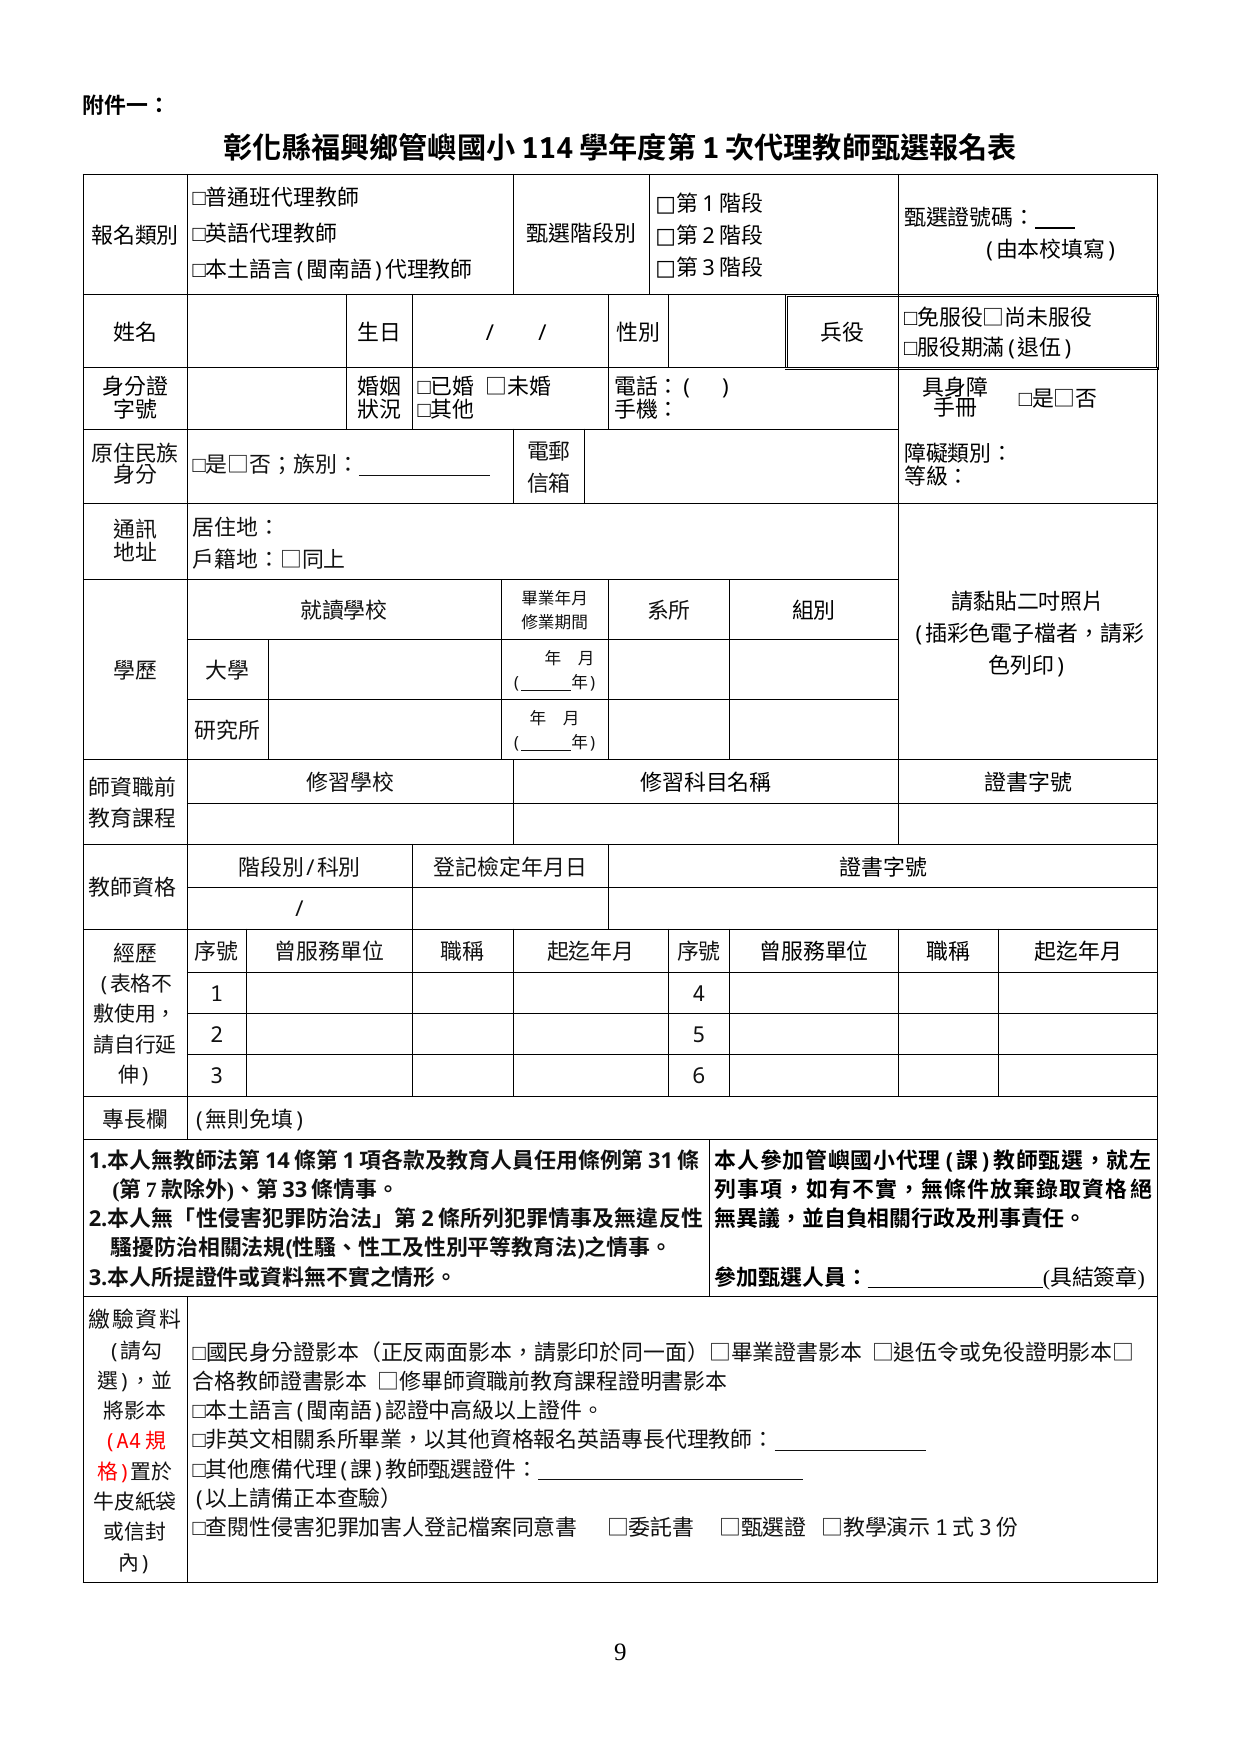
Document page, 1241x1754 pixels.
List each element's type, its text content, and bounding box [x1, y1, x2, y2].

table_header 甄選證號碼： (由本校填寫) [899, 175, 1157, 294]
table_cell [899, 804, 1157, 844]
table_cell 具身障 手冊 [899, 370, 1013, 428]
table_cell [730, 640, 898, 699]
table_cell [669, 295, 785, 367]
table_header □普通班代理教師 □英語代理教師 □本土語言(閩南語)代理教師 [188, 175, 513, 294]
table_cell 起迄年月 [514, 930, 668, 972]
table_cell [899, 1055, 998, 1096]
table_cell 年 月 ( 年) [502, 700, 608, 759]
text 附件一： [83, 88, 1157, 120]
table_cell 通訊 地址 [84, 504, 187, 579]
table_cell [247, 1014, 412, 1054]
table_cell □國民身分證影本（正反兩面影本，請影印於同一面）□畢業證書影本 □退伍令或免役證明影本□合格教師證書影本 □修畢師資職前教育課程證明書影本 □本土語言(閩南語)認證中高級以上證件。 □非英文相關系所畢業，以其他資格報名英語專長代理教師： □其他應備代理(課)教師甄選證件： (以上請備正本查驗） □查閱性侵害犯罪加害人登記檔案同意書 □委託書 □甄選證 □教學演示1式3份 [188, 1297, 1157, 1582]
table_cell [269, 640, 501, 699]
table_cell 畢業年月 修業期間 [502, 580, 608, 639]
table_cell [585, 430, 898, 503]
table_header □第1階段 □第2階段 □第3階段 [650, 175, 898, 294]
table_cell [899, 1014, 998, 1054]
table_cell 1 [188, 973, 246, 1013]
table_cell [609, 700, 729, 759]
table_cell / [188, 888, 412, 928]
table_cell [514, 1055, 668, 1096]
table_cell [188, 295, 346, 367]
table_cell 居住地： 戶籍地：□同上 [188, 504, 898, 579]
table_cell □已婚 □未婚 □其他 [413, 368, 608, 428]
table_cell □是□否；族別： [188, 430, 513, 503]
table_cell 序號 [669, 930, 729, 972]
table_cell 研究所 [188, 700, 268, 759]
table_cell 電郵 信箱 [514, 430, 584, 503]
table_cell 教師資格 [84, 845, 187, 928]
table_cell 起迄年月 [999, 930, 1157, 972]
table_cell 修習學校 [188, 760, 513, 802]
table_cell 組別 [730, 580, 898, 639]
table_cell [413, 973, 513, 1013]
table_cell 證書字號 [609, 845, 1157, 887]
table_cell 登記檢定年月日 [413, 845, 608, 887]
table_cell [188, 804, 513, 844]
table_cell [413, 1014, 513, 1054]
table_cell [999, 1014, 1157, 1054]
table_cell 障礙類別： 等級： [899, 429, 1157, 503]
table_cell 兵役 [788, 297, 898, 367]
table_cell 證書字號 [899, 760, 1157, 802]
table_cell [514, 1014, 668, 1054]
table_cell 曾服務單位 [247, 930, 412, 972]
table_cell 繳驗資料 (請勾選)，並將影本(A4規格)置於牛皮紙袋或信封內) [84, 1297, 187, 1582]
table_cell 大學 [188, 640, 268, 699]
table_cell [730, 700, 898, 759]
table_cell 4 [669, 973, 729, 1013]
table_cell [247, 1055, 412, 1096]
table_cell 階段別/科別 [188, 845, 412, 887]
table_cell □是□否 [1013, 370, 1157, 428]
table_cell □免服役□尚未服役 □服役期滿(退伍) [899, 297, 1156, 367]
table_cell [413, 888, 608, 928]
table_cell [514, 804, 898, 844]
table_cell 生日 [347, 295, 412, 367]
table_cell [188, 368, 346, 428]
table_cell 師資職前 教育課程 [84, 760, 187, 844]
table_cell [899, 973, 998, 1013]
table_cell [609, 888, 1157, 928]
table_cell (無則免填) [188, 1097, 1157, 1139]
table_cell 5 [669, 1014, 729, 1054]
table_cell 請黏貼二吋照片 (插彩色電子檔者，請彩色列印) [899, 504, 1157, 759]
table_cell 序號 [188, 930, 246, 972]
table_cell 就讀學校 [188, 580, 501, 639]
table_header 甄選階段別 [514, 175, 649, 294]
table_cell 性別 [609, 295, 668, 367]
table_cell [269, 700, 501, 759]
table_header 報名類別 [84, 175, 187, 294]
table_cell [730, 973, 898, 1013]
table_cell 經歷 (表格不敷使用，請自行延伸) [84, 930, 187, 1096]
table_cell [609, 640, 729, 699]
table_cell 婚姻 狀況 [347, 368, 412, 428]
table_cell 曾服務單位 [730, 930, 898, 972]
table_cell 身分證 字號 [84, 368, 187, 428]
table_cell [730, 1014, 898, 1054]
table_cell [413, 1055, 513, 1096]
table_cell 姓名 [84, 295, 187, 367]
table_cell 年 月 ( 年) [502, 640, 608, 699]
table_cell 學歷 [84, 580, 187, 759]
table_cell 3 [188, 1055, 246, 1096]
table_cell [247, 973, 412, 1013]
table_cell 1.本人無教師法第14條第1項各款及教育人員任用條例第31條(第7款除外)、第33條情事。 2.本人無「性侵害犯罪防治法」第2條所列犯罪情事及無違反性騷擾防治相關法規(性騷、性工及性別平等教育法)之情事。 3.本人所提證件或資料無不實之情形。 [84, 1140, 709, 1296]
table_cell [514, 973, 668, 1013]
table_cell 系所 [609, 580, 729, 639]
table_cell [999, 973, 1157, 1013]
table_cell 修習科目名稱 [514, 760, 898, 802]
table_cell 電話：( ) 手機： [609, 368, 898, 428]
text 彰化縣福興鄉管嶼國小114學年度第1次代理教師甄選報名表 [83, 125, 1157, 167]
table_cell 職稱 [899, 930, 998, 972]
table_cell 本人參加管嶼國小代理(課)教師甄選，就左列事項，如有不實，無條件放棄錄取資格絕無異議，並自負相關行政及刑事責任。 參加甄選人員： (具結簽章) [710, 1140, 1157, 1296]
table_cell 職稱 [413, 930, 513, 972]
table_cell [999, 1055, 1157, 1096]
table_cell 2 [188, 1014, 246, 1054]
table_cell [730, 1055, 898, 1096]
table_cell 6 [669, 1055, 729, 1096]
table_cell / / [413, 295, 608, 367]
table_cell 專長欄 [84, 1097, 187, 1139]
table_cell 原住民族身分 [84, 430, 187, 503]
